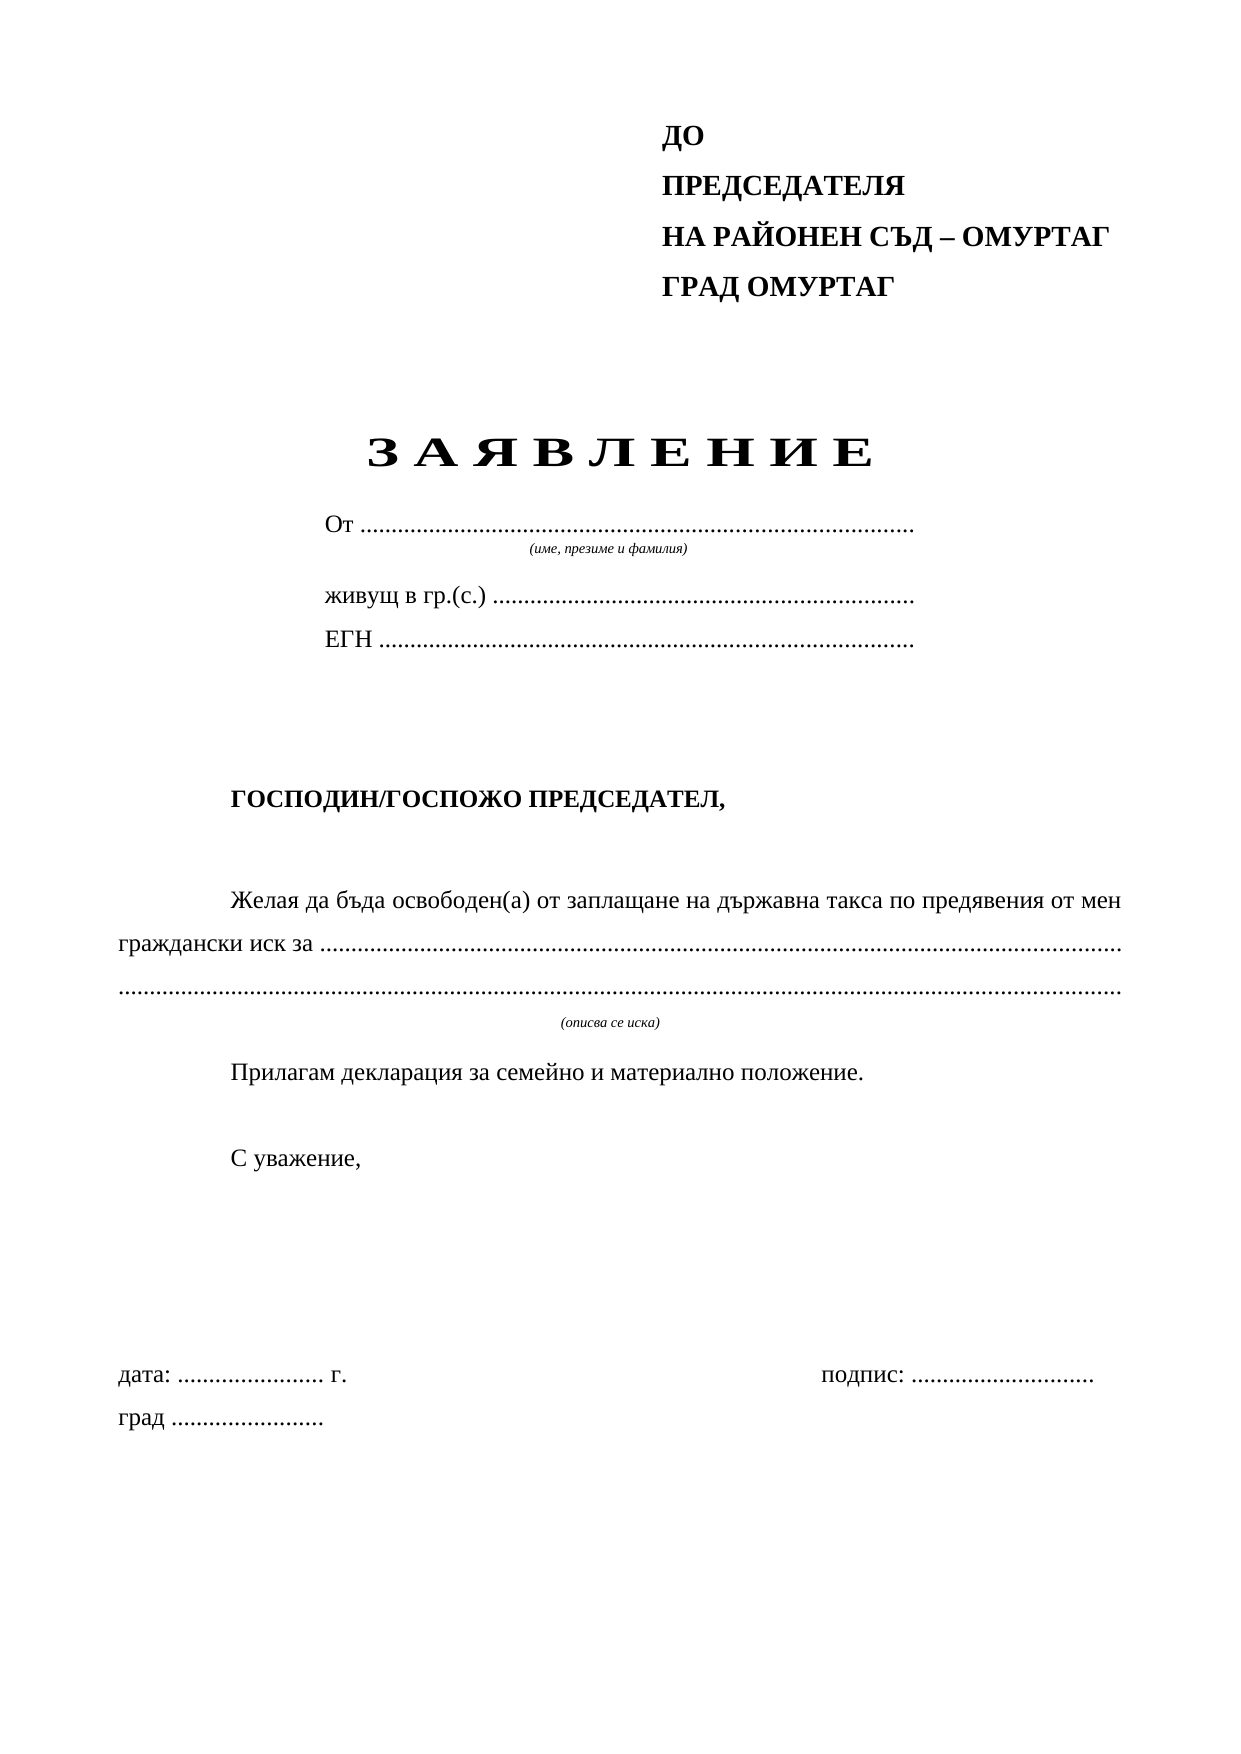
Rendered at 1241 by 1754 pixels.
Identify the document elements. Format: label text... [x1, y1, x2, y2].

text От [236, 509, 1004, 537]
text (име, презиме и фамилия) [306, 537, 913, 566]
text ГОСПОДИН/ГОСПОЖО ПРЕДСЕДАТЕЛ, [118, 784, 1122, 813]
text Желая да бъда освободен(а) от заплащане на държавна такса по предявения от мен граждански иск за [118, 885, 1122, 957]
text ЗАЯВЛЕНИЕ [118, 427, 1122, 475]
text ГРАД ОМУРТАГ [118, 269, 1122, 303]
text Прилагам декларация за семейно и материално положение. [118, 1057, 1122, 1086]
text (описва се иска) [118, 1014, 1122, 1043]
text живущ в гр.(с.) [236, 581, 1004, 609]
text С уважение, [118, 1143, 1122, 1172]
text ЕГН [236, 624, 1004, 652]
text ПРЕДСЕДАТЕЛЯ [118, 168, 1122, 202]
text град [118, 1402, 1122, 1431]
text НА РАЙОНЕН СЪД – ОМУРТАГ [118, 219, 1122, 252]
text ДО [118, 118, 1122, 152]
text дата: г. подпис: [118, 1359, 1122, 1388]
